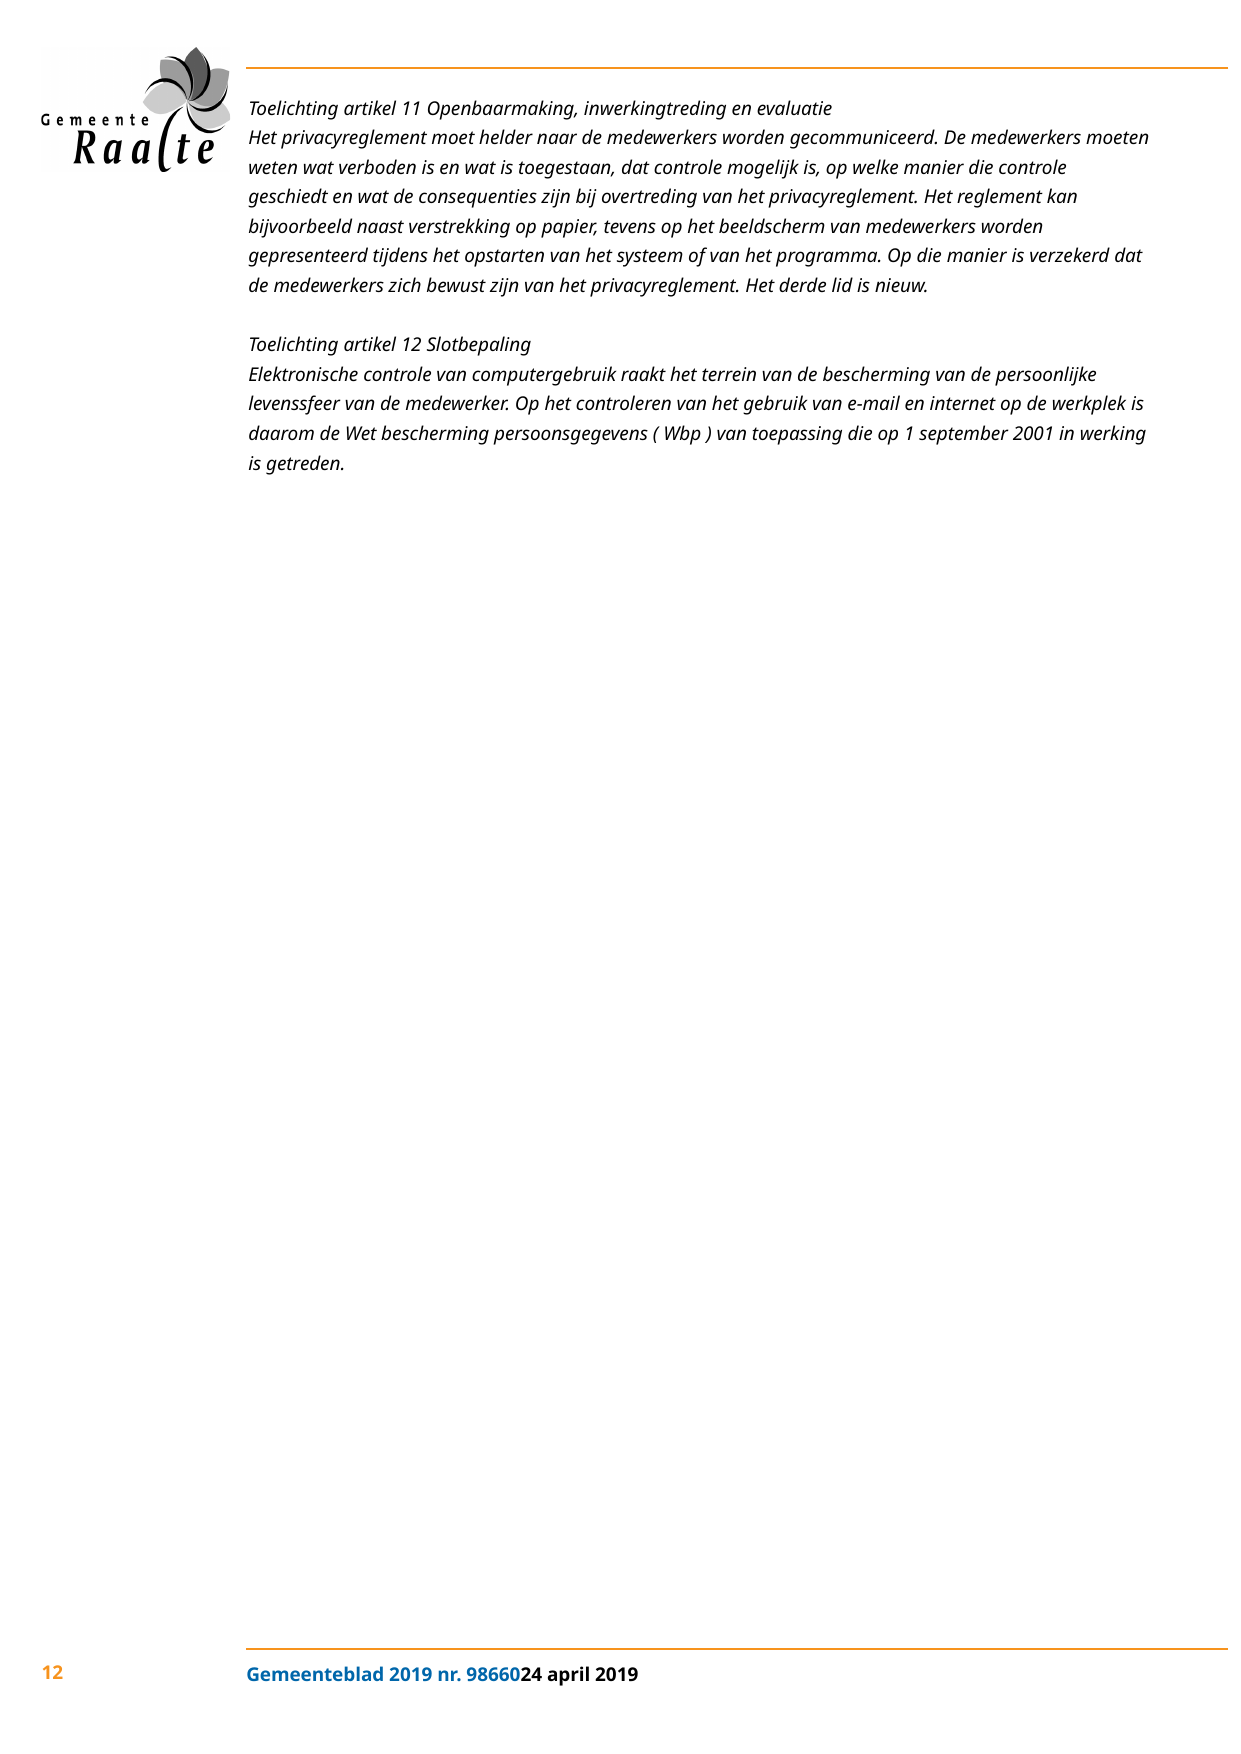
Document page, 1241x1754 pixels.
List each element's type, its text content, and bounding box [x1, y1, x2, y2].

text Het privacyreglement moet helder naar de medewerkers worden gecommuniceerd. De medewerkers moeten weten wat verboden is en wat is toegestaan, dat controle mogelijk is, op welke manier die controle geschiedt en wat de consequenties zijn bij overtreding van het privacyreglement. Het reglement kan bijvoorbeeld naast verstrekking op papier, tevens op het beeldscherm van medewerkers worden gepresenteerd tijdens het opstarten van het systeem of van het programma. Op die manier is verzekerd dat de medewerkers zich bewust zijn van het privacyreglement. Het derde lid is nieuw. [248, 124, 1152, 298]
text Toelichting artikel 11 Openbaarmaking, inwerkingtreding en evaluatie [248, 95, 1152, 121]
text Toelichting artikel 12 Slotbepaling [248, 331, 1152, 357]
text Elektronische controle van computergebruik raakt het terrein van de bescherming van de persoonlijke levenssfeer van de medewerker. Op het controleren van het gebruik van e-mail en internet op de werkplek is daarom de Wet bescherming persoonsgegevens ( Wbp ) van toepassing die op 1 september 2001 in werking is getreden. [248, 361, 1152, 476]
picture [41, 47, 231, 172]
